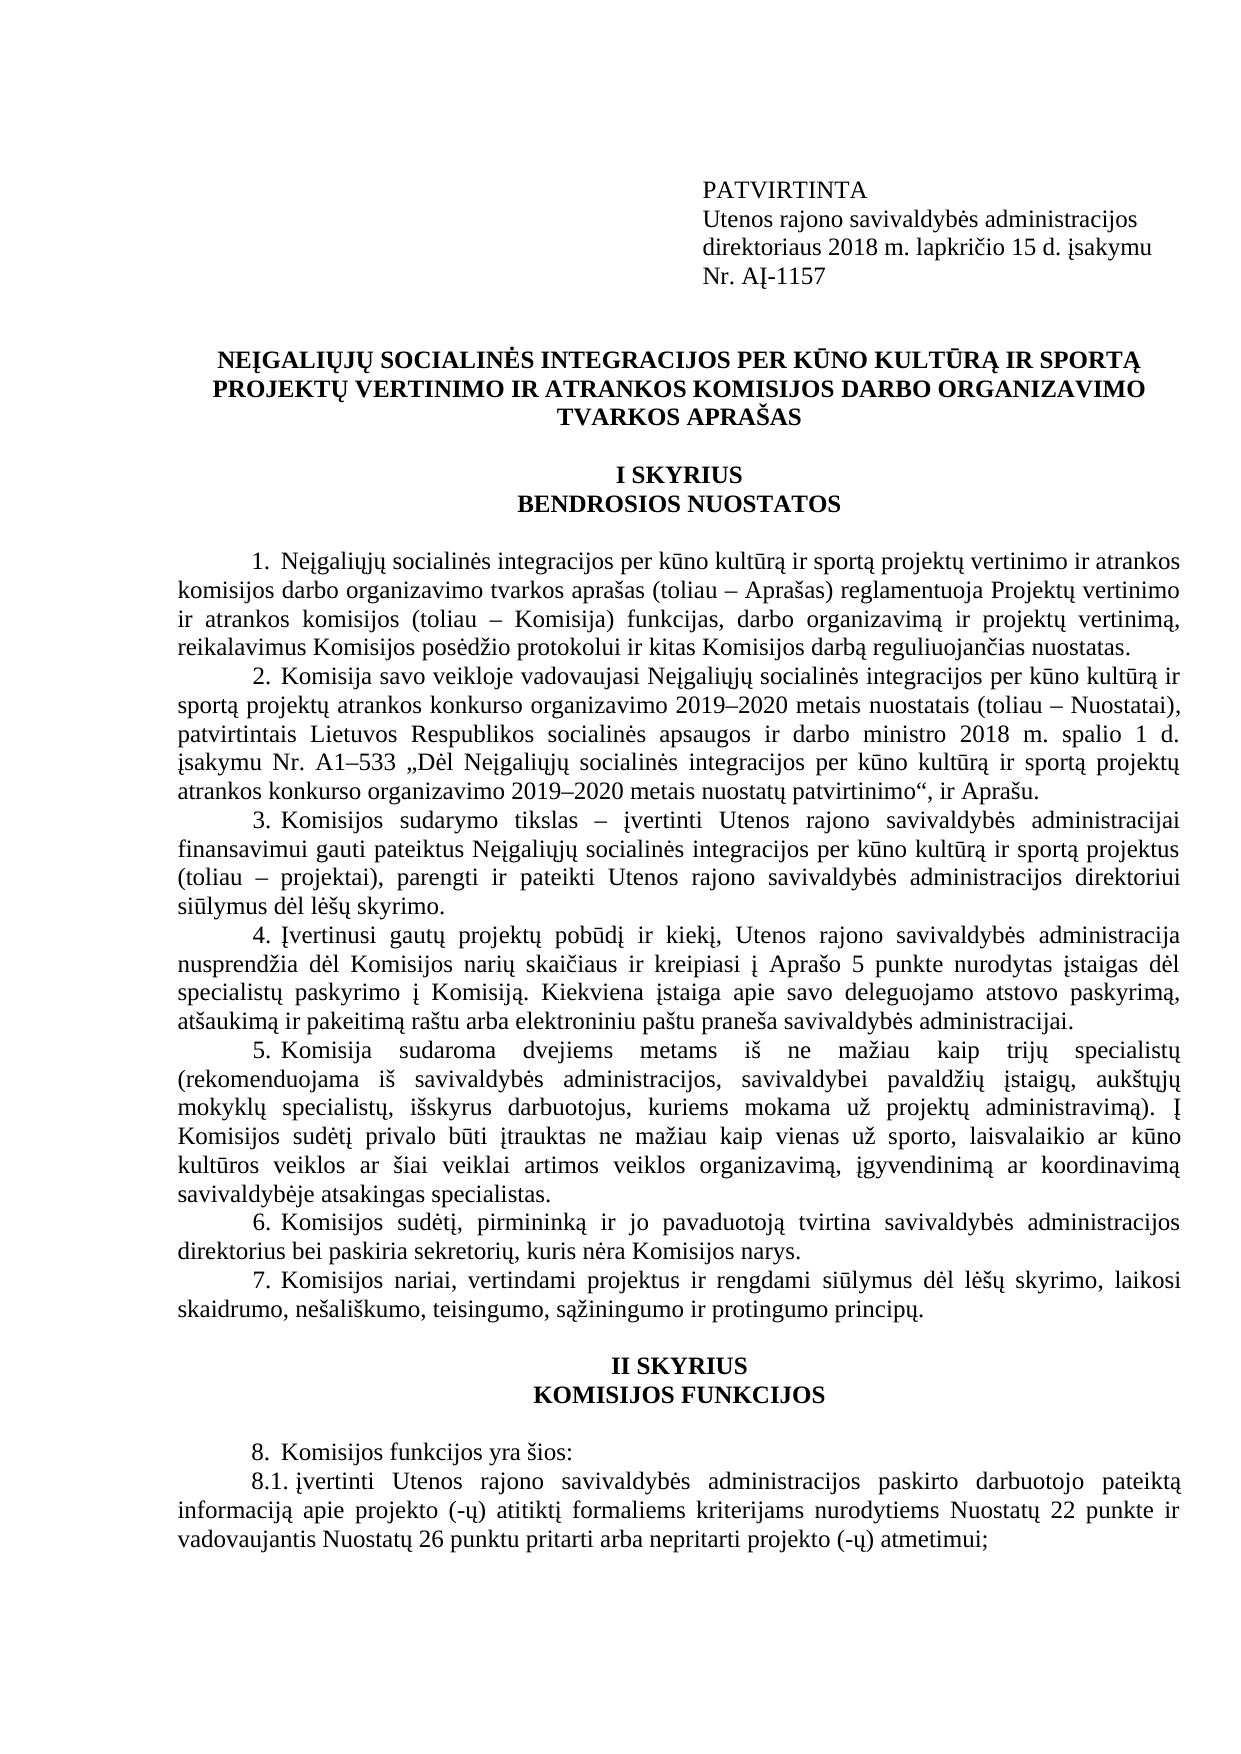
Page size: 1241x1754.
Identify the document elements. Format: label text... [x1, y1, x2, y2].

text 4. Įvertinusi gautų projektų pobūdį ir kiekį, Utenos rajono savivaldybės administracija nusprendžia dėl Komisijos narių skaičiaus ir kreipiasi į Aprašo 5 punkte nurodytas įstaigas dėl specialistų paskyrimo į Komisiją. Kiekviena įstaiga apie savo deleguojamo atstovo paskyrimą, atšaukimą ir pakeitimą raštu arba elektroniniu paštu praneša savivaldybės administracijai. [177, 920, 1181, 1035]
text 8. Komisijos funkcijos yra šios: [177, 1437, 1181, 1466]
text II SKYRIUS [177, 1351, 1181, 1380]
text 7. Komisijos nariai, vertindami projektus ir rengdami siūlymus dėl lėšų skyrimo, laikosi skaidrumo, nešališkumo, teisingumo, sąžiningumo ir protingumo principų. [177, 1265, 1181, 1322]
text direktoriaus 2018 m. lapkričio 15 d. įsakymu [702, 232, 1181, 261]
text 3. Komisijos sudarymo tikslas – įvertinti Utenos rajono savivaldybės administracijai finansavimui gauti pateiktus Neįgaliųjų socialinės integracijos per kūno kultūrą ir sportą projektus (toliau – projektai), parengti ir pateikti Utenos rajono savivaldybės administracijos direktoriui siūlymus dėl lėšų skyrimo. [177, 805, 1181, 920]
text Nr. AĮ-1157 [702, 261, 1181, 290]
text 5. Komisija sudaroma dvejiems metams iš ne mažiau kaip trijų specialistų (rekomenduojama iš savivaldybės administracijos, savivaldybei pavaldžių įstaigų, aukštųjų mokyklų specialistų, išskyrus darbuotojus, kuriems mokama už projektų administravimą). Į Komisijos sudėtį privalo būti įtrauktas ne mažiau kaip vienas už sporto, laisvalaikio ar kūno kultūros veiklos ar šiai veiklai artimos veiklos organizavimą, įgyvendinimą ar koordinavimą savivaldybėje atsakingas specialistas. [177, 1035, 1181, 1207]
text KOMISIJOS FUNKCIJOS [177, 1380, 1181, 1409]
text BENDROSIOS NUOSTATOS [177, 489, 1181, 517]
text I SKYRIUS [177, 460, 1181, 489]
text 2. Komisija savo veikloje vadovaujasi Neįgaliųjų socialinės integracijos per kūno kultūrą ir sportą projektų atrankos konkurso organizavimo 2019–2020 metais nuostatais (toliau – Nuostatai), patvirtintais Lietuvos Respublikos socialinės apsaugos ir darbo ministro 2018 m. spalio 1 d. įsakymu Nr. A1–533 „Dėl Neįgaliųjų socialinės integracijos per kūno kultūrą ir sportą projektų atrankos konkurso organizavimo 2019–2020 metais nuostatų patvirtinimo“, ir Aprašu. [177, 661, 1181, 805]
text 8.1. įvertinti Utenos rajono savivaldybės administracijos paskirto darbuotojo pateiktą informaciją apie projekto (-ų) atitiktį formaliems kriterijams nurodytiems Nuostatų 22 punkte ir vadovaujantis Nuostatų 26 punktu pritarti arba nepritarti projekto (-ų) atmetimui; [177, 1466, 1181, 1552]
text 6. Komisijos sudėtį, pirmininką ir jo pavaduotoją tvirtina savivaldybės administracijos direktorius bei paskiria sekretorių, kuris nėra Komisijos narys. [177, 1207, 1181, 1265]
text 1. Neįgaliųjų socialinės integracijos per kūno kultūrą ir sportą projektų vertinimo ir atrankos komisijos darbo organizavimo tvarkos aprašas (toliau – Aprašas) reglamentuoja Projektų vertinimo ir atrankos komisijos (toliau – Komisija) funkcijas, darbo organizavimą ir projektų vertinimą, reikalavimus Komisijos posėdžio protokolui ir kitas Komisijos darbą reguliuojančias nuostatas. [177, 546, 1181, 661]
text NEĮGALIŲJŲ SOCIALINĖS INTEGRACIJOS PER KŪNO KULTŪRĄ IR SPORTĄ Projektų vertinimo ir atrankos komisijos DARBO ORGANIZAVIMO TVARKOS APRAŠAS [177, 345, 1181, 431]
text Utenos rajono savivaldybės administracijos [702, 204, 1181, 232]
text PATVIRTINTA [702, 175, 1181, 204]
